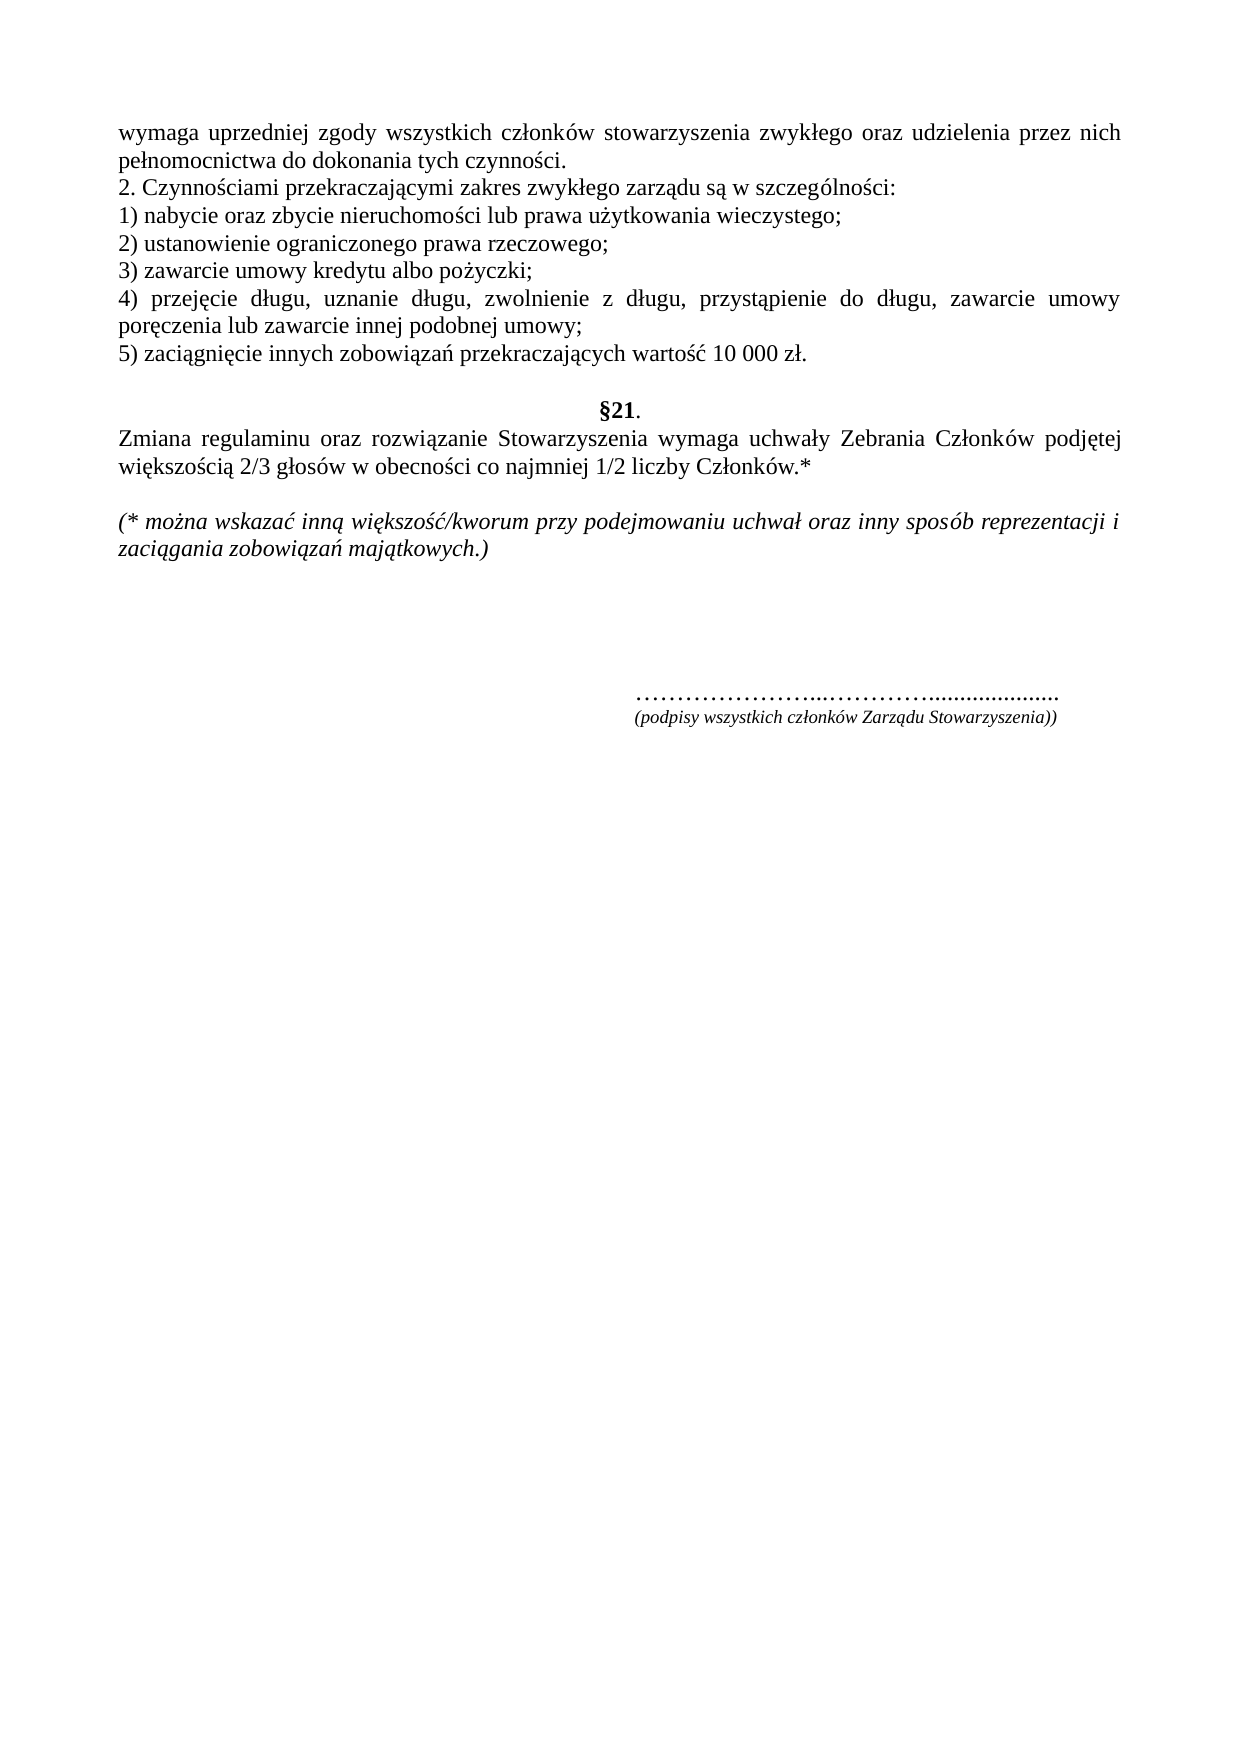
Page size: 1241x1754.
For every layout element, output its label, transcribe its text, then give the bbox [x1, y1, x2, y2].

text Zmiana regulaminu oraz rozwiązanie Stowarzyszenia wymaga uchwały Zebrania Członków podjętej większością 2/3 głosów w obecności co najmniej 1/2 liczby Członków.* [118, 424, 1122, 479]
text 2. Czynnościami przekraczającymi zakres zwykłego zarządu są w szczególności: [118, 173, 1122, 201]
text …………………...…………..................... [634, 677, 1122, 706]
text wymaga uprzedniej zgody wszystkich członków stowarzyszenia zwykłego oraz udzielenia przez nich pełnomocnictwa do dokonania tych czynności. [118, 118, 1122, 173]
text (* można wskazać inną większość/kworum przy podejmowaniu uchwał oraz inny sposób reprezentacji i zaciągania zobowiązań majątkowych.) [118, 507, 1122, 562]
text (podpisy wszystkich członków Zarządu Stowarzyszenia)) [561, 706, 1122, 727]
text §21. [118, 395, 1122, 424]
text 2) ustanowienie ograniczonego prawa rzeczowego; [118, 228, 1122, 256]
text 3) zawarcie umowy kredytu albo pożyczki; [118, 256, 1122, 284]
text 5) zaciągnięcie innych zobowiązań przekraczających wartość 10 000 zł. [118, 339, 1122, 367]
text 4) przejęcie długu, uznanie długu, zwolnienie z długu, przystąpienie do długu, zawarcie umowy poręczenia lub zawarcie innej podobnej umowy; [118, 284, 1122, 339]
text 1) nabycie oraz zbycie nieruchomości lub prawa użytkowania wieczystego; [118, 201, 1122, 228]
